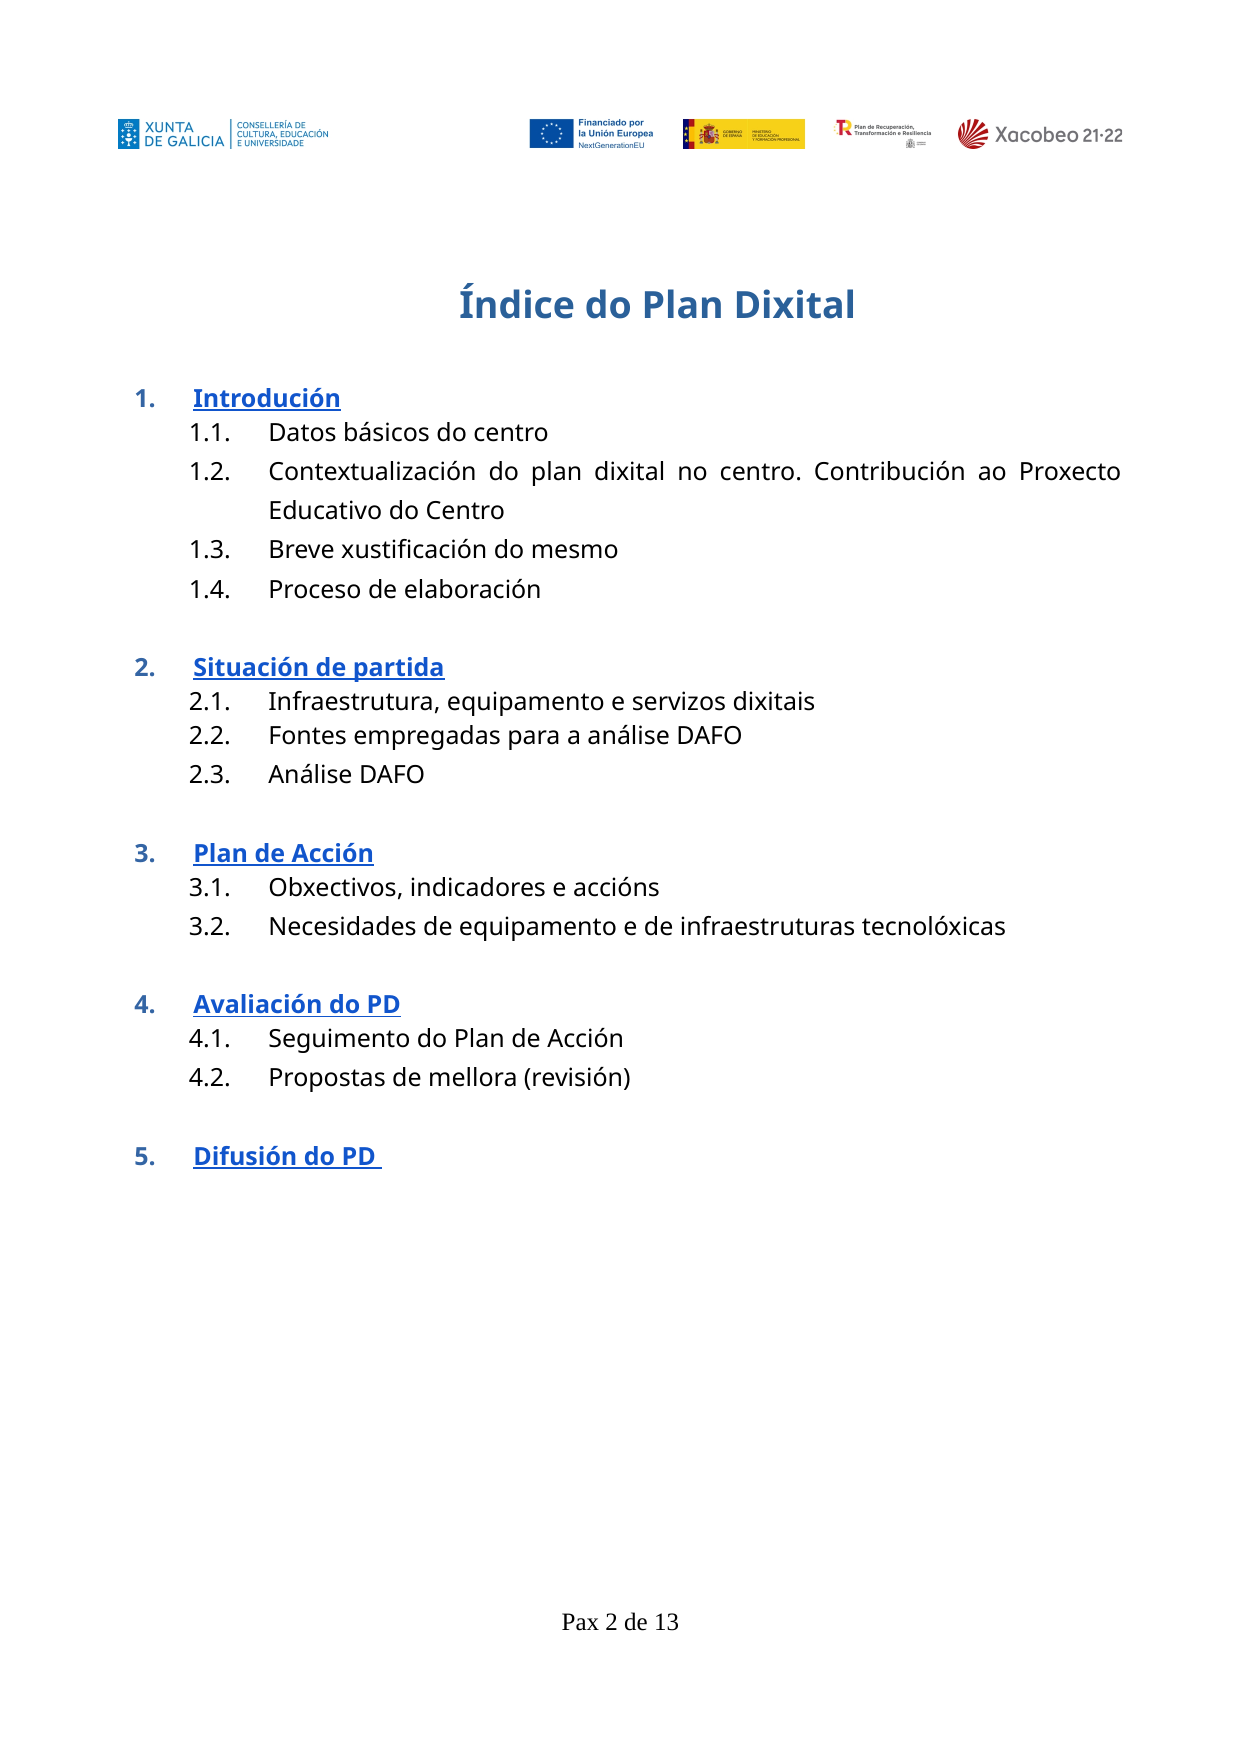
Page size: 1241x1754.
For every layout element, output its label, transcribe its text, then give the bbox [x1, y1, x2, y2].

list Situación de partida [156, 649, 1122, 684]
list Fontes empregadas para a análise DAFO [231, 718, 1122, 752]
list Análise DAFO [231, 757, 1122, 791]
list Introdución [156, 381, 1122, 414]
list Infraestrutura, equipamento e servizos dixitais [231, 684, 1122, 718]
list Avaliación do PD [156, 987, 1122, 1021]
list Seguimento do Plan de Acción [231, 1021, 1122, 1055]
list Obxectivos, indicadores e accións [231, 869, 1122, 903]
list Propostas de mellora (revisión) [231, 1060, 1122, 1094]
text Índice do Plan Dixital [193, 278, 1122, 329]
list Breve xustificación do mesmo [231, 532, 1122, 566]
list Necesidades de equipamento e de infraestruturas tecnolóxicas [231, 908, 1122, 942]
list Plan de Acción [156, 835, 1122, 869]
list Difusión do PD [156, 1138, 1122, 1172]
list Datos básicos do centro [231, 414, 1122, 449]
list Contextualización do plan dixital no centro. Contribución ao Proxecto Educativo do Centro [231, 454, 1122, 527]
list Proceso de elaboración [231, 571, 1122, 605]
picture [118, 118, 1123, 149]
